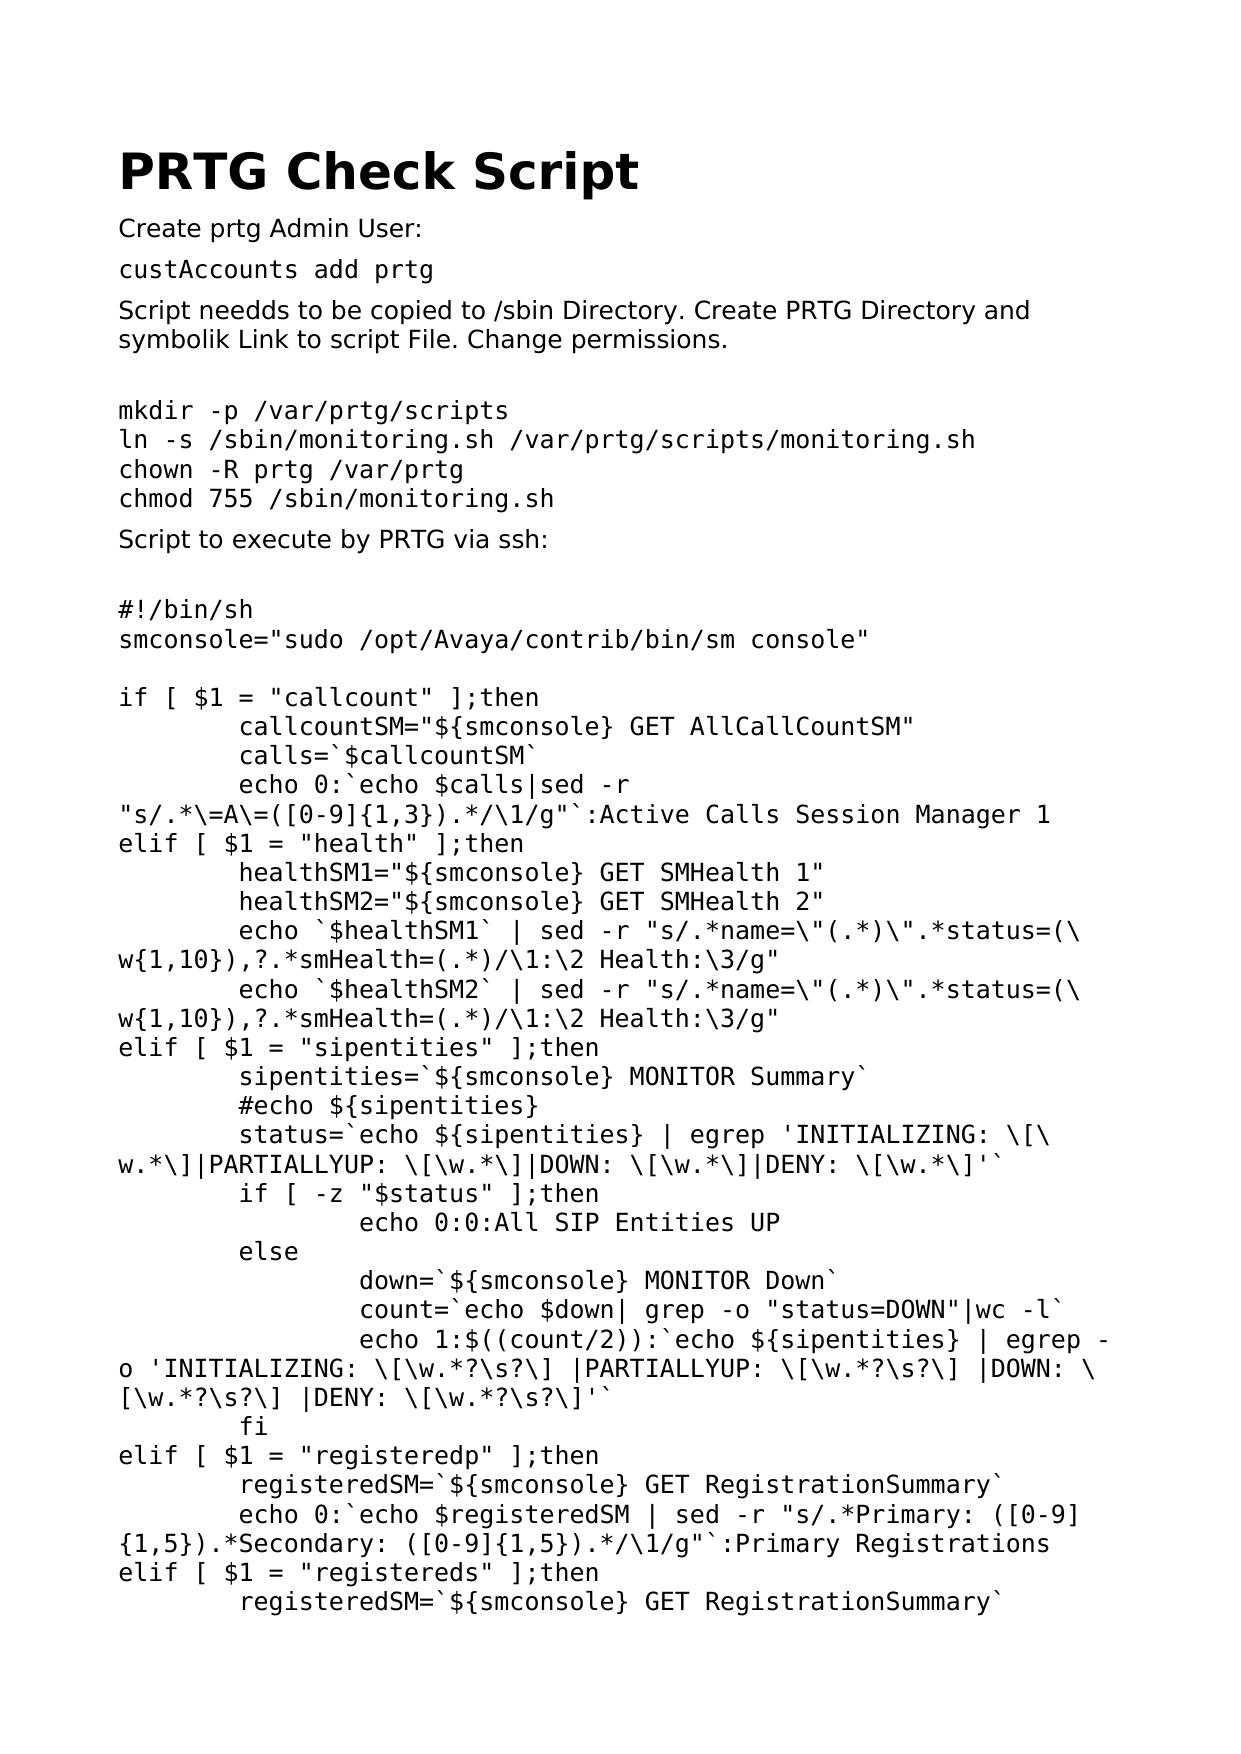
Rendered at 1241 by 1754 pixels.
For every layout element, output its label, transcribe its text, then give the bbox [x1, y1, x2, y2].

text Script needds to be copied to /sbin Directory. Create PRTG Directory and symbolik Link to script File. Change permissions. [118, 296, 1122, 384]
text custAccounts add prtg [118, 256, 1122, 285]
text Script to execute by PRTG via ssh: [118, 525, 1122, 583]
text mkdir -p /var/prtg/scripts ln -s /sbin/monitoring.sh /var/prtg/scripts/monitoring.sh chown -R prtg /var/prtg chmod 755 /sbin/monitoring.sh [118, 396, 1122, 513]
subtitle PRTG Check Script [118, 143, 1122, 201]
text #!/bin/sh smconsole="sudo /opt/Avaya/contrib/bin/sm console" if [ $1 = "callcount" ];then callcountSM="${smconsole} GET AllCallCountSM" calls=`$callcountSM` echo 0:`echo $calls|sed -r "s/.*\=A\=([0-9]{1,3}).*/\1/g"`:Active Calls Session Manager 1 elif [ $1 = "health" ];then healthSM1="${smconsole} GET SMHealth 1" healthSM2="${smconsole} GET SMHealth 2" echo `$healthSM1` | sed -r "s/.*name=\"(.*)\".*status=(\w{1,10}),?.*smHealth=(.*)/\1:\2 Health:\3/g" echo `$healthSM2` | sed -r "s/.*name=\"(.*)\".*status=(\w{1,10}),?.*smHealth=(.*)/\1:\2 Health:\3/g" elif [ $1 = "sipentities" ];then sipentities=`${smconsole} MONITOR Summary` #echo ${sipentities} status=`echo ${sipentities} | egrep 'INITIALIZING: \[\w.*\]|PARTIALLYUP: \[\w.*\]|DOWN: \[\w.*\]|DENY: \[\w.*\]'` if [ -z "$status" ];then echo 0:0:All SIP Entities UP else down=`${smconsole} MONITOR Down` count=`echo $down| grep -o "status=DOWN"|wc -l` echo 1:$((count/2)):`echo ${sipentities} | egrep -o 'INITIALIZING: \[\w.*?\s?\] |PARTIALLYUP: \[\w.*?\s?\] |DOWN: \[\w.*?\s?\] |DENY: \[\w.*?\s?\]'` fi elif [ $1 = "registeredp" ];then registeredSM=`${smconsole} GET RegistrationSummary` echo 0:`echo $registeredSM | sed -r "s/.*Primary: ([0-9]{1,5}).*Secondary: ([0-9]{1,5}).*/\1/g"`:Primary Registrations elif [ $1 = "registereds" ];then registeredSM=`${smconsole} GET RegistrationSummary` [118, 596, 1122, 1617]
text Create prtg Admin User: [118, 214, 1122, 243]
